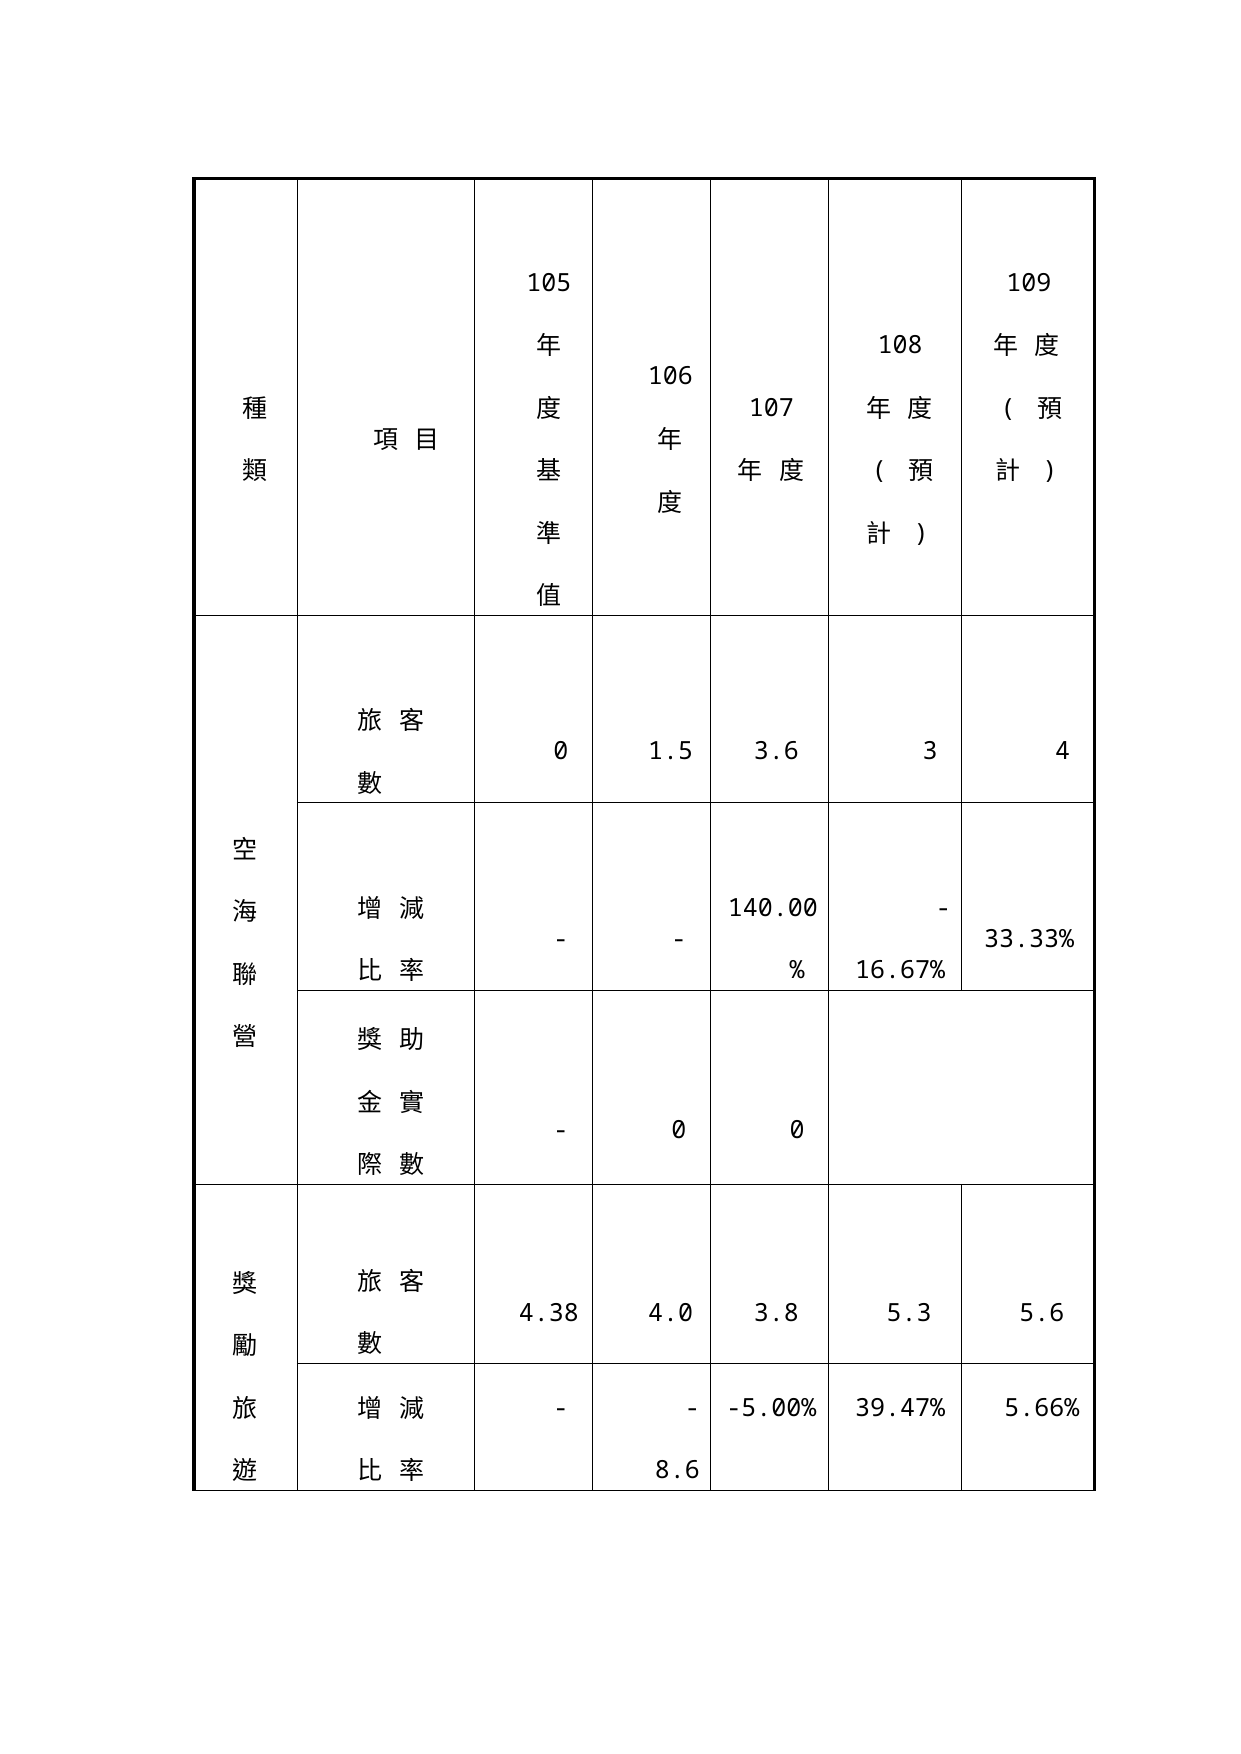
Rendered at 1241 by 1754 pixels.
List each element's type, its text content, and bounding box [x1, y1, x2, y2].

table_cell 5.66% [962, 1364, 1093, 1490]
table_cell - [593, 803, 710, 990]
table_cell 增減比率 [298, 1364, 474, 1490]
table_cell -16.67% [829, 803, 961, 990]
table_cell 旅客數 [298, 1185, 474, 1363]
table_cell 獎勵旅遊 [196, 1185, 297, 1490]
table_cell 4.0 [593, 1185, 710, 1363]
table_cell 3 [829, 616, 961, 802]
table_cell 獎助金實際數 [298, 991, 474, 1184]
table_cell 空海聯營 [196, 616, 297, 1184]
table_cell -5.00% [711, 1364, 828, 1490]
table_header 項目 [298, 180, 474, 615]
table_cell 1.5 [593, 616, 710, 802]
table_cell 0 [475, 616, 592, 802]
table_cell 3.8 [711, 1185, 828, 1363]
table_cell 140.00% [711, 803, 828, 990]
table_cell 5.3 [829, 1185, 961, 1363]
table_cell 增減比率 [298, 803, 474, 990]
table_cell 39.47% [829, 1364, 961, 1490]
table_cell 0 [593, 991, 710, 1184]
table_cell - [475, 1364, 592, 1490]
table_cell - [475, 991, 592, 1184]
table_header 107年度 [711, 180, 828, 615]
table_cell 3.6 [711, 616, 828, 802]
table_cell 4 [962, 616, 1093, 802]
table_header 105年度基準值 [475, 180, 592, 615]
table_cell 33.33% [962, 803, 1093, 990]
table_cell 旅客數 [298, 616, 474, 802]
table_cell - [475, 803, 592, 990]
table_cell 4.38 [475, 1185, 592, 1363]
table_header 種類 [196, 180, 297, 615]
table_header 106年度 [593, 180, 710, 615]
table_cell 0 [711, 991, 828, 1184]
table_cell -8.6 [593, 1364, 710, 1490]
table_header 108年度(預計) [829, 180, 961, 615]
table_cell [829, 991, 1093, 1184]
table_cell 5.6 [962, 1185, 1093, 1363]
table_header 109年度(預計) [962, 180, 1093, 615]
